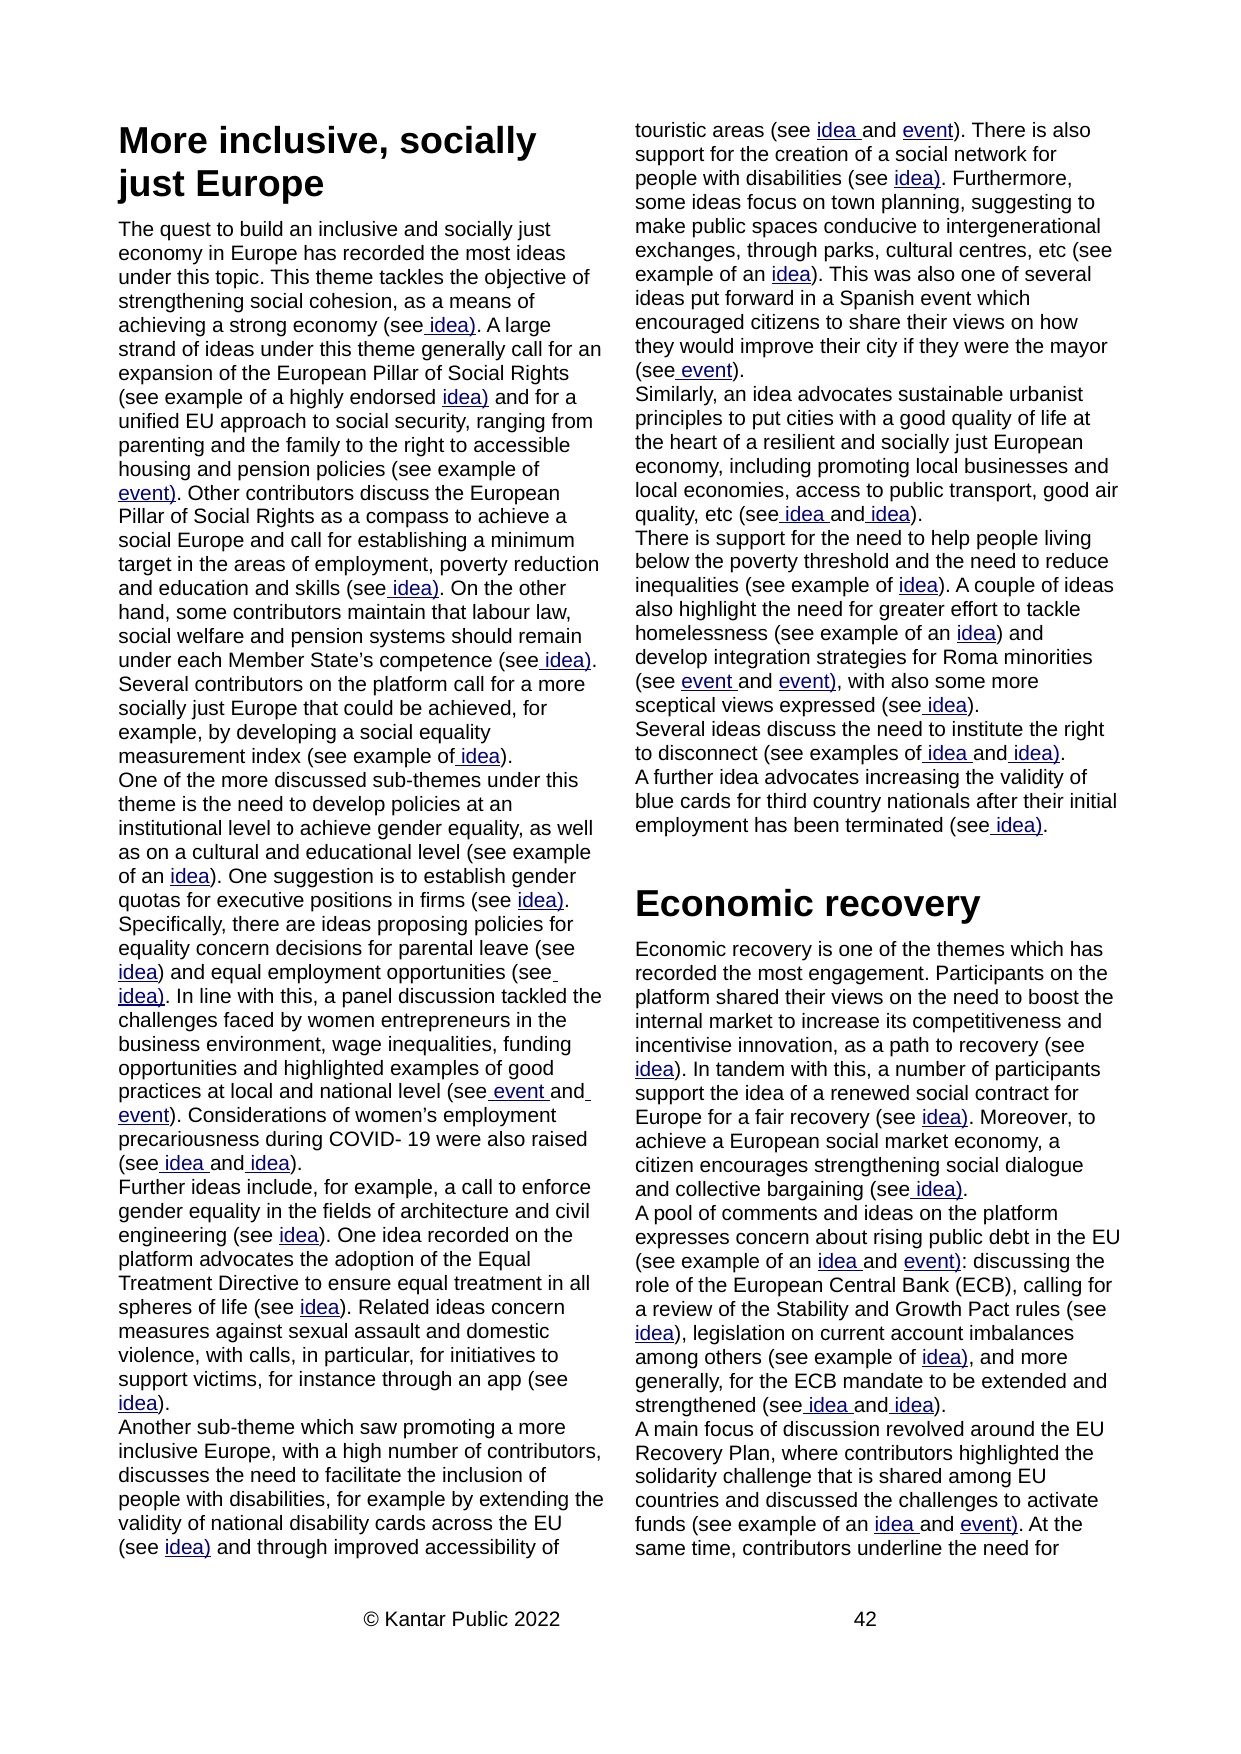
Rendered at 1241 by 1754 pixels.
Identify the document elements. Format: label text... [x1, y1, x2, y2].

text A pool of comments and ideas on the platform expresses concern about rising public debt in the EU (see example of an idea and event): discussing the role of the European Central Bank (ECB), calling for a review of the Stability and Growth Pact rules (see idea), legislation on current account imbalances among others (see example of idea), and more generally, for the ECB mandate to be extended and strengthened (see idea and idea). [635, 1201, 1122, 1416]
text There is support for the need to help people living below the poverty threshold and the need to reduce inequalities (see example of idea). A couple of ideas also highlight the need for greater effort to tackle homelessness (see example of an idea) and develop integration strategies for Roma minorities (see event and event), with also some more sceptical views expressed (see idea). [635, 525, 1122, 717]
text Similarly, an idea advocates sustainable urbanist principles to put cities with a good quality of life at the heart of a resilient and socially just European economy, including promoting local businesses and local economies, access to public transport, good air quality, etc (see idea and idea). [635, 382, 1122, 525]
subtitle More inclusive, socially just Europe [118, 118, 605, 204]
text The quest to build an inclusive and socially just economy in Europe has recorded the most ideas under this topic. This theme tackles the objective of strengthening social cohesion, as a means of achieving a strong economy (see idea). A large strand of ideas under this theme generally call for an expansion of the European Pillar of Social Rights (see example of a highly endorsed idea) and for a unified EU approach to social security, ranging from parenting and the family to the right to accessible housing and pension policies (see example of event). Other contributors discuss the European Pillar of Social Rights as a compass to achieve a social Europe and call for establishing a minimum target in the areas of employment, poverty reduction and education and skills (see idea). On the other hand, some contributors maintain that labour law, social welfare and pension systems should remain under each Member State’s competence (see idea). [118, 217, 605, 672]
text Further ideas include, for example, a call to enforce gender equality in the fields of architecture and civil engineering (see idea). One idea recorded on the platform advocates the adoption of the Equal Treatment Directive to ensure equal treatment in all spheres of life (see idea). Related ideas concern measures against sexual assault and domestic violence, with calls, in particular, for initiatives to support victims, for instance through an app (see idea). [118, 1175, 605, 1415]
text A main focus of discussion revolved around the EU Recovery Plan, where contributors highlighted the solidarity challenge that is shared among EU countries and discussed the challenges to activate funds (see example of an idea and event). At the same time, contributors underline the need for [635, 1416, 1122, 1560]
subtitle Economic recovery [635, 882, 1122, 925]
text touristic areas (see idea and event). There is also support for the creation of a social network for people with disabilities (see idea). Furthermore, some ideas focus on town planning, suggesting to make public spaces conducive to intergenerational exchanges, through parks, cultural centres, etc (see example of an idea). This was also one of several ideas put forward in a Spanish event which encouraged citizens to share their views on how they would improve their city if they were the mayor (see event). [635, 118, 1122, 382]
text One of the more discussed sub-themes under this theme is the need to develop policies at an institutional level to achieve gender equality, as well as on a cultural and educational level (see example of an idea). One suggestion is to establish gender quotas for executive positions in firms (see idea). Specifically, there are ideas proposing policies for equality concern decisions for parental leave (see idea) and equal employment opportunities (see idea). In line with this, a panel discussion tackled the challenges faced by women entrepreneurs in the business environment, wage inequalities, funding opportunities and highlighted examples of good practices at local and national level (see event and event). Considerations of women’s employment precariousness during COVID- 19 were also raised (see idea and idea). [118, 768, 605, 1175]
text Another sub-theme which saw promoting a more inclusive Europe, with a high number of contributors, discusses the need to facilitate the inclusion of people with disabilities, for example by extending the validity of national disability cards across the EU (see idea) and through improved accessibility of [118, 1415, 605, 1558]
text A further idea advocates increasing the validity of blue cards for third country nationals after their initial employment has been terminated (see idea). [635, 765, 1122, 837]
text Several ideas discuss the need to institute the right to disconnect (see examples of idea and idea). [635, 717, 1122, 765]
text Several contributors on the platform call for a more socially just Europe that could be achieved, for example, by developing a social equality measurement index (see example of idea). [118, 672, 605, 768]
text Economic recovery is one of the themes which has recorded the most engagement. Participants on the platform shared their views on the need to boost the internal market to increase its competitiveness and incentivise innovation, as a path to recovery (see idea). In tandem with this, a number of participants support the idea of a renewed social contract for Europe for a fair recovery (see idea). Moreover, to achieve a European social market economy, a citizen encourages strengthening social dialogue and collective bargaining (see idea). [635, 937, 1122, 1201]
